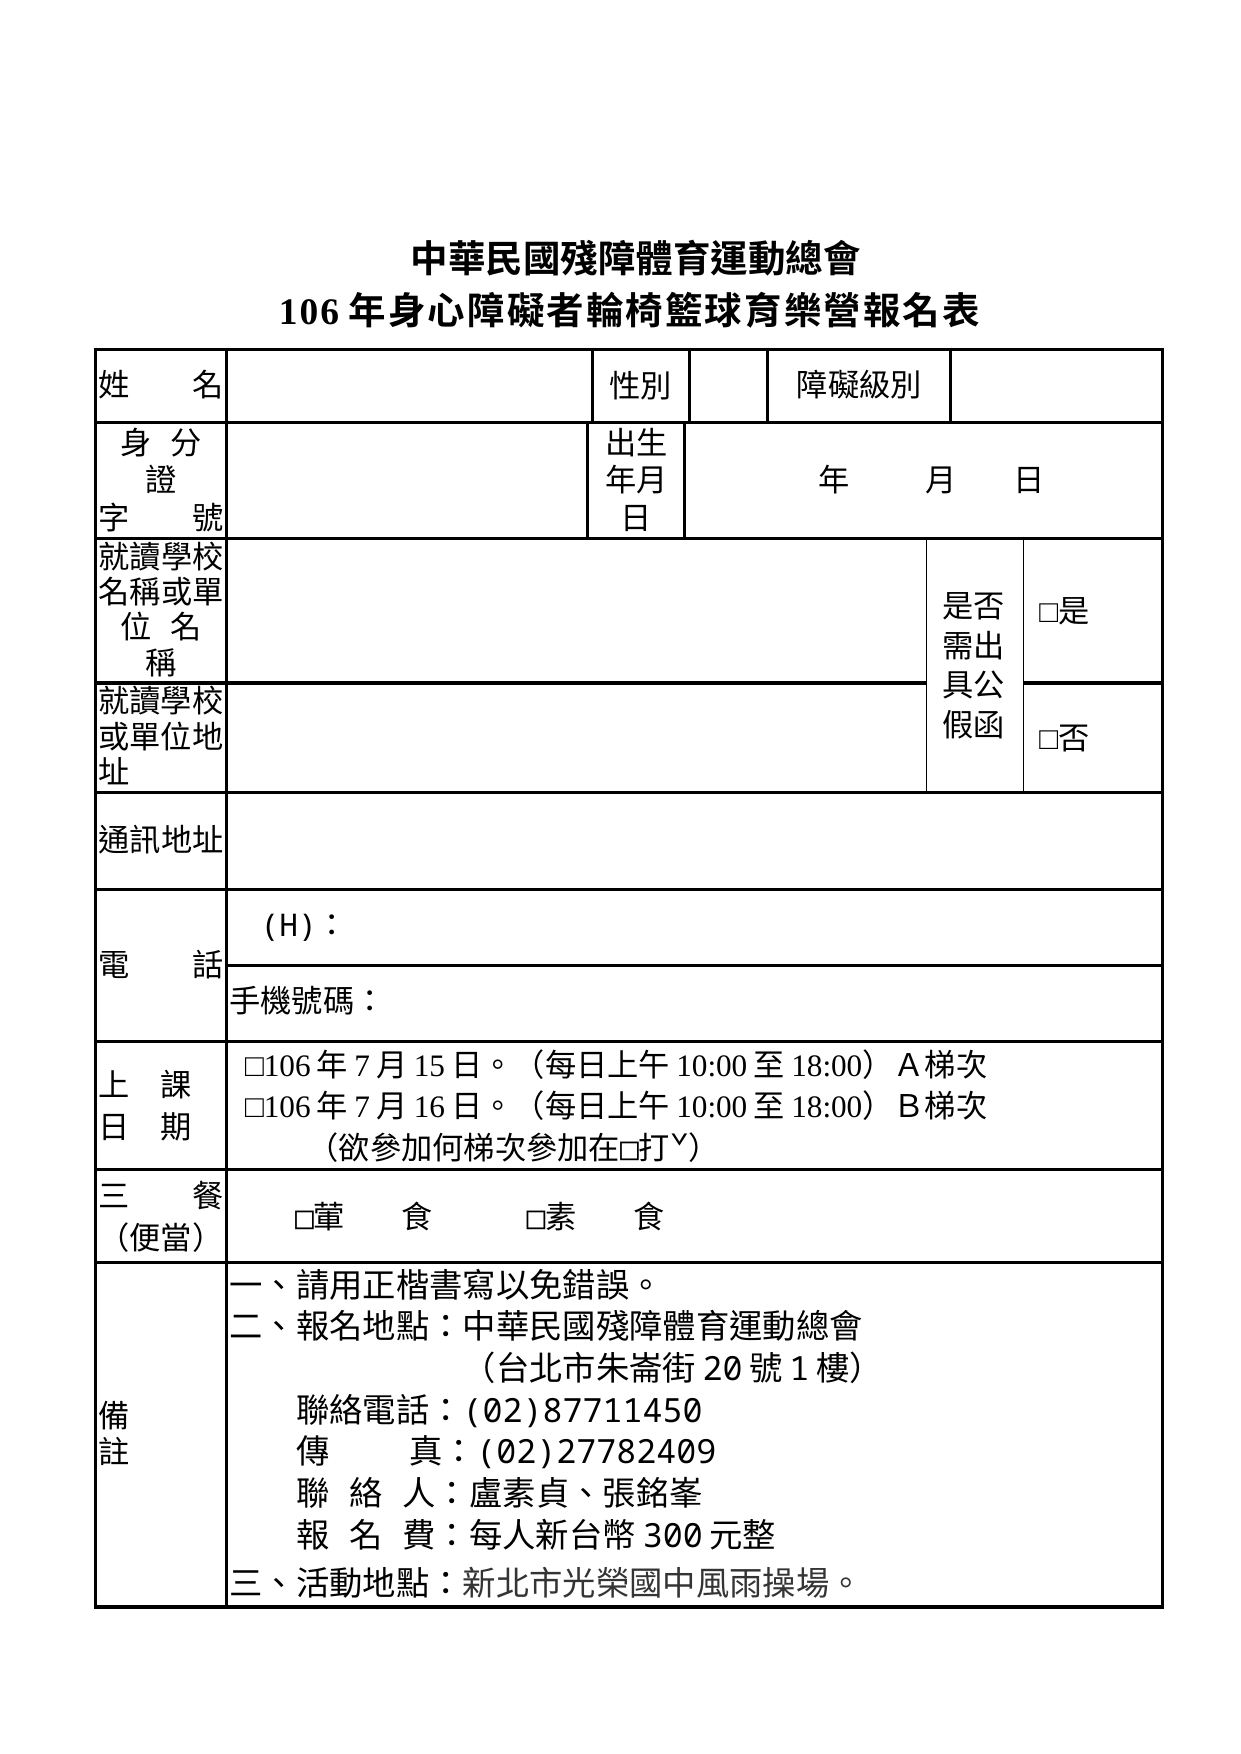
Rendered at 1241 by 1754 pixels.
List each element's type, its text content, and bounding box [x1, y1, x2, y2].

table_cell 電 話 [97, 891, 225, 1039]
table_cell [228, 540, 926, 681]
table_cell 就讀學校 名稱或單位 名 稱 [97, 540, 225, 681]
table_cell [228, 794, 1161, 888]
table_cell 出生 年月日 [589, 424, 683, 537]
table_header 障礙級別 [769, 351, 949, 421]
table_cell □葷 食 □素 食 [228, 1171, 1161, 1261]
table_header 姓 名 [97, 351, 225, 421]
table_cell 一、請用正楷書寫以免錯誤。 二、報名地點：中華民國殘障體育運動總會 （台北市朱崙街20號1樓） 聯絡電話：(02)87711450 傳 真：(02)27782409 聯 絡 人：盧素貞、張銘峯 報 名 費：每人新台幣300元整 三、活動地點：新北市光榮國中風雨操場。 [228, 1264, 1161, 1605]
table_header [228, 351, 591, 421]
text 106年身心障礙者輪椅籃球育樂營報名表 [148, 283, 1110, 335]
text 中華民國殘障體育運動總會 [204, 231, 1110, 283]
table_cell 通訊地址 [97, 794, 225, 888]
table_cell 三 餐 （便當） [97, 1171, 225, 1261]
table_cell [228, 424, 586, 537]
table_header [952, 351, 1161, 421]
table_cell [228, 685, 926, 791]
table_cell 備 註 [97, 1264, 225, 1605]
table_cell □是 [1024, 540, 1161, 681]
table_cell 手機號碼： [228, 967, 1161, 1039]
table_cell 上 課 日 期 [97, 1043, 225, 1168]
table_cell □106年7月15日。（每日上午10:00至18:00）Ａ梯次 □106年7月16日。（每日上午10:00至18:00）Ｂ梯次 （欲參加何梯次參加在□打ˇ） [228, 1043, 1161, 1168]
table_cell 是否 需出 具公 假函 [927, 540, 1023, 791]
table_cell □否 [1024, 685, 1161, 791]
table_cell 年 月 日 [686, 424, 1161, 537]
table_header [691, 351, 766, 421]
table_cell 就讀學校 或單位地 址 [97, 685, 225, 791]
table_cell 身 分 證 字 號 [97, 424, 225, 537]
table_cell (H)： [228, 891, 1161, 963]
table_header 性別 [594, 351, 688, 421]
